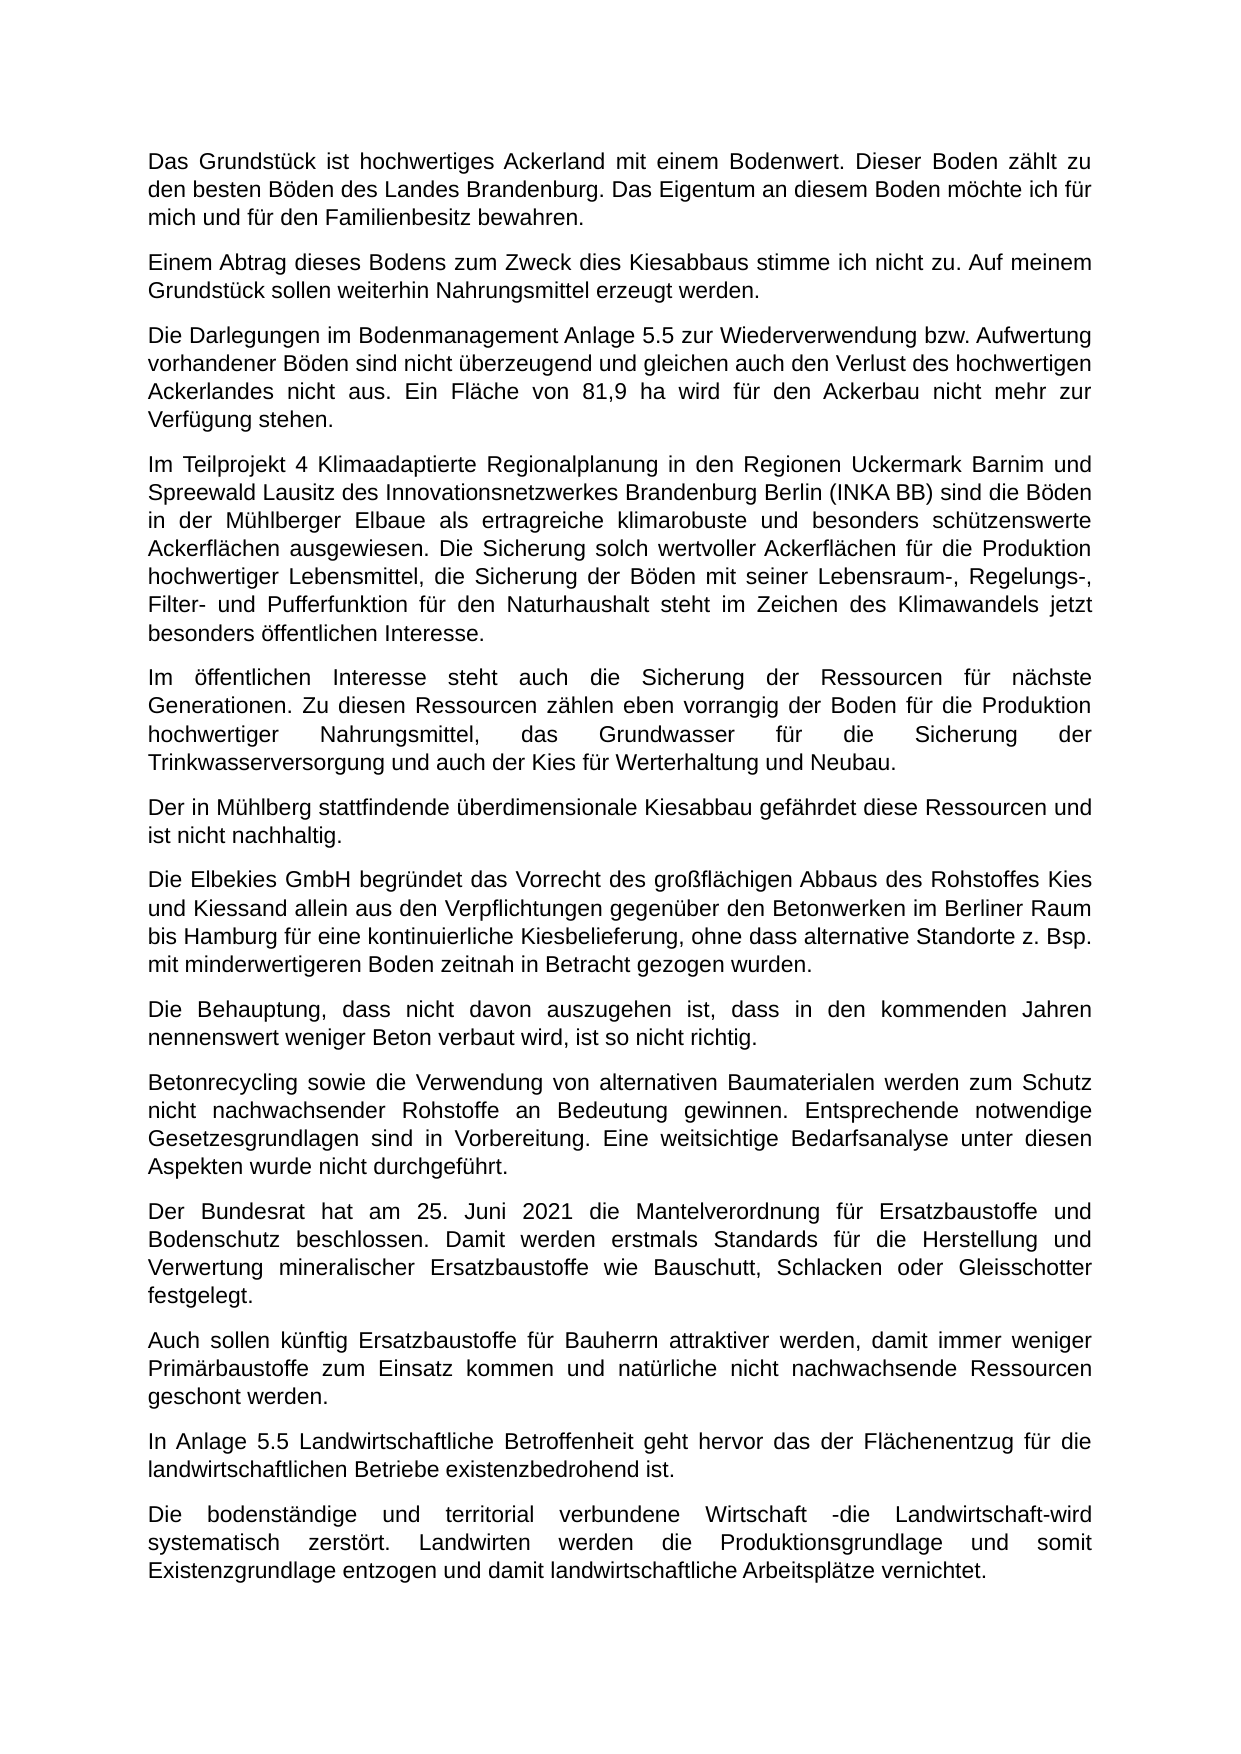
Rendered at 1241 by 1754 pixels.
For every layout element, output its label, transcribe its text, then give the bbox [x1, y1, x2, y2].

text Der in Mühlberg stattfindende überdimensionale Kiesabbau gefährdet diese Ressourcen und ist nicht nachhaltig. [148, 793, 1093, 848]
text Auch sollen künftig Ersatzbaustoffe für Bauherrn attraktiver werden, damit immer weniger Primärbaustoffe zum Einsatz kommen und natürliche nicht nachwachsende Ressourcen geschont werden. [148, 1327, 1093, 1409]
text Die Behauptung, dass nicht davon auszugehen ist, dass in den kommenden Jahren nennenswert weniger Beton verbaut wird, ist so nicht richtig. [148, 996, 1093, 1050]
text Im öffentlichen Interesse steht auch die Sicherung der Ressourcen für nächste Generationen. Zu diesen Ressourcen zählen eben vorrangig der Boden für die Produktion hochwertiger Nahrungsmittel, das Grundwasser für die Sicherung der Trinkwasserversorgung und auch der Kies für Werterhaltung und Neubau. [148, 664, 1093, 775]
text Die Darlegungen im Bodenmanagement Anlage 5.5 zur Wiederverwendung bzw. Aufwertung vorhandener Böden sind nicht überzeugend und gleichen auch den Verlust des hochwertigen Ackerlandes nicht aus. Ein Fläche von 81,9 ha wird für den Ackerbau nicht mehr zur Verfügung stehen. [148, 322, 1093, 432]
text Die bodenständige und territorial verbundene Wirtschaft -die Landwirtschaft-wird systematisch zerstört. Landwirten werden die Produktionsgrundlage und somit Existenzgrundlage entzogen und damit landwirtschaftliche Arbeitsplätze vernichtet. [148, 1501, 1093, 1583]
text Im Teilprojekt 4 Klimaadaptierte Regionalplanung in den Regionen Uckermark Barnim und Spreewald Lausitz des Innovationsnetzwerkes Brandenburg Berlin (INKA BB) sind die Böden in der Mühlberger Elbaue als ertragreiche klimarobuste und besonders schützenswerte Ackerflächen ausgewiesen. Die Sicherung solch wertvoller Ackerflächen für die Produktion hochwertiger Lebensmittel, die Sicherung der Böden mit seiner Lebensraum-, Regelungs-, Filter- und Pufferfunktion für den Naturhaushalt steht im Zeichen des Klimawandels jetzt besonders öffentlichen Interesse. [148, 451, 1093, 646]
text Einem Abtrag dieses Bodens zum Zweck dies Kiesabbaus stimme ich nicht zu. Auf meinem Grundstück sollen weiterhin Nahrungsmittel erzeugt werden. [148, 249, 1093, 303]
text Das Grundstück ist hochwertiges Ackerland mit einem Bodenwert. Dieser Boden zählt zu den besten Böden des Landes Brandenburg. Das Eigentum an diesem Boden möchte ich für mich und für den Familienbesitz bewahren. [148, 148, 1093, 230]
text In Anlage 5.5 Landwirtschaftliche Betroffenheit geht hervor das der Flächenentzug für die landwirtschaftlichen Betriebe existenzbedrohend ist. [148, 1428, 1093, 1482]
text Betonrecycling sowie die Verwendung von alternativen Baumaterialen werden zum Schutz nicht nachwachsender Rohstoffe an Bedeutung gewinnen. Entsprechende notwendige Gesetzesgrundlagen sind in Vorbereitung. Eine weitsichtige Bedarfsanalyse unter diesen Aspekten wurde nicht durchgeführt. [148, 1068, 1093, 1179]
text Die Elbekies GmbH begründet das Vorrecht des großflächigen Abbaus des Rohstoffes Kies und Kiessand allein aus den Verpflichtungen gegenüber den Betonwerken im Berliner Raum bis Hamburg für eine kontinuierliche Kiesbelieferung, ohne dass alternative Standorte z. Bsp. mit minderwertigeren Boden zeitnah in Betracht gezogen wurden. [148, 866, 1093, 977]
text Der Bundesrat hat am 25. Juni 2021 die Mantelverordnung für Ersatzbaustoffe und Bodenschutz beschlossen. Damit werden erstmals Standards für die Herstellung und Verwertung mineralischer Ersatzbaustoffe wie Bauschutt, Schlacken oder Gleisschotter festgelegt. [148, 1198, 1093, 1308]
